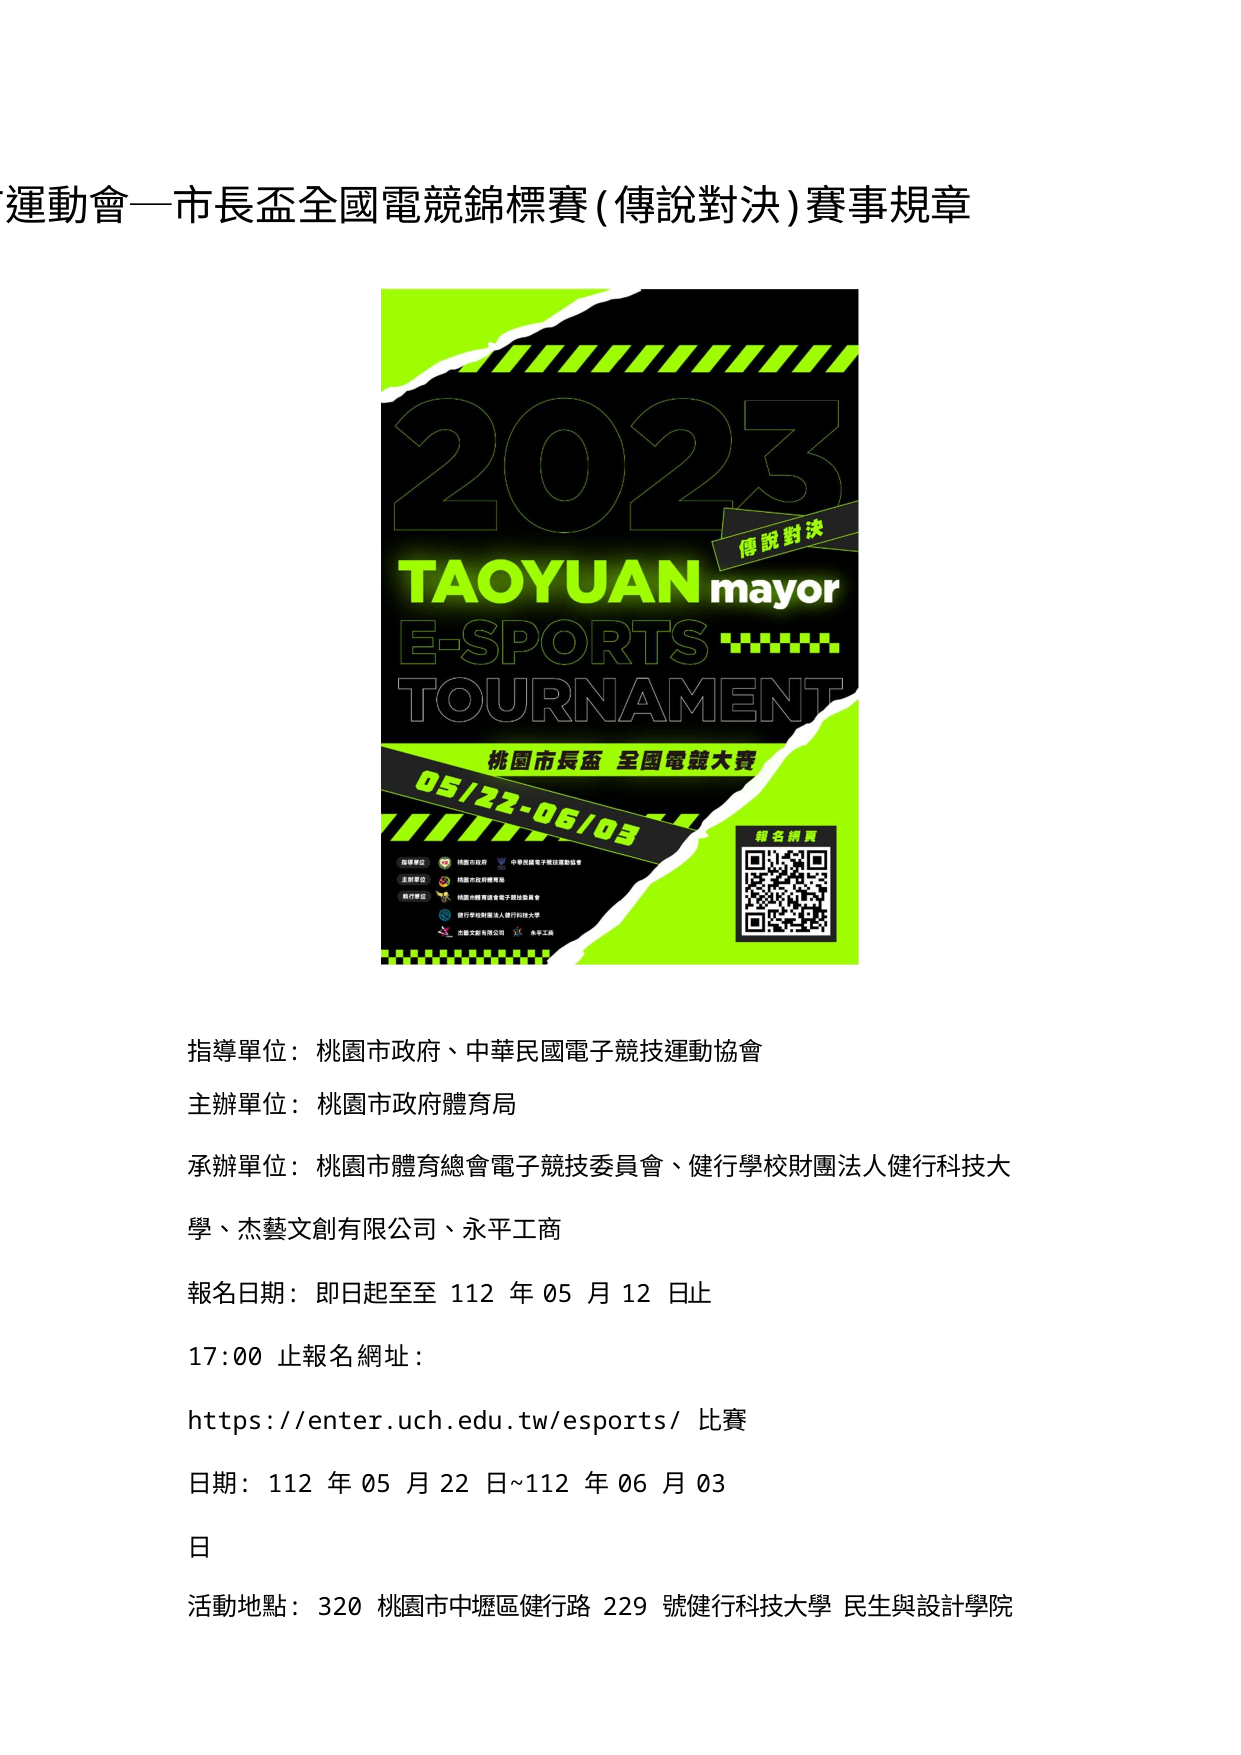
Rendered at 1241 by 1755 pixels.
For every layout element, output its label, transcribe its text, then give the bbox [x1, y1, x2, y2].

text 112年桃園市運動會─市長盃全國電競錦標賽(傳說對決)賽事規章 [0, 172, 1165, 233]
text 指導單位: 桃園市政府、中華民國電子競技運動協會主辦單位: 桃園市政府體育局 [187, 1031, 763, 1121]
text 報名日期: 即日起至至 112 年 05 月 12 日止 17:00 止報名網址: https://enter.uch.edu.tw/esports/ 比賽日期: 112 年 05 月 22 日~112 年 06 月 03 日 [187, 1273, 763, 1563]
text 承辦單位: 桃園市體育總會電子競技委員會、健行學校財團法人健行科技大學、杰藝文創有限公司、永平工商 [187, 1146, 1013, 1246]
text 活動地點: 320 桃園市中壢區健行路 229 號健行科技大學 民生與設計學院 [187, 1590, 1066, 1622]
